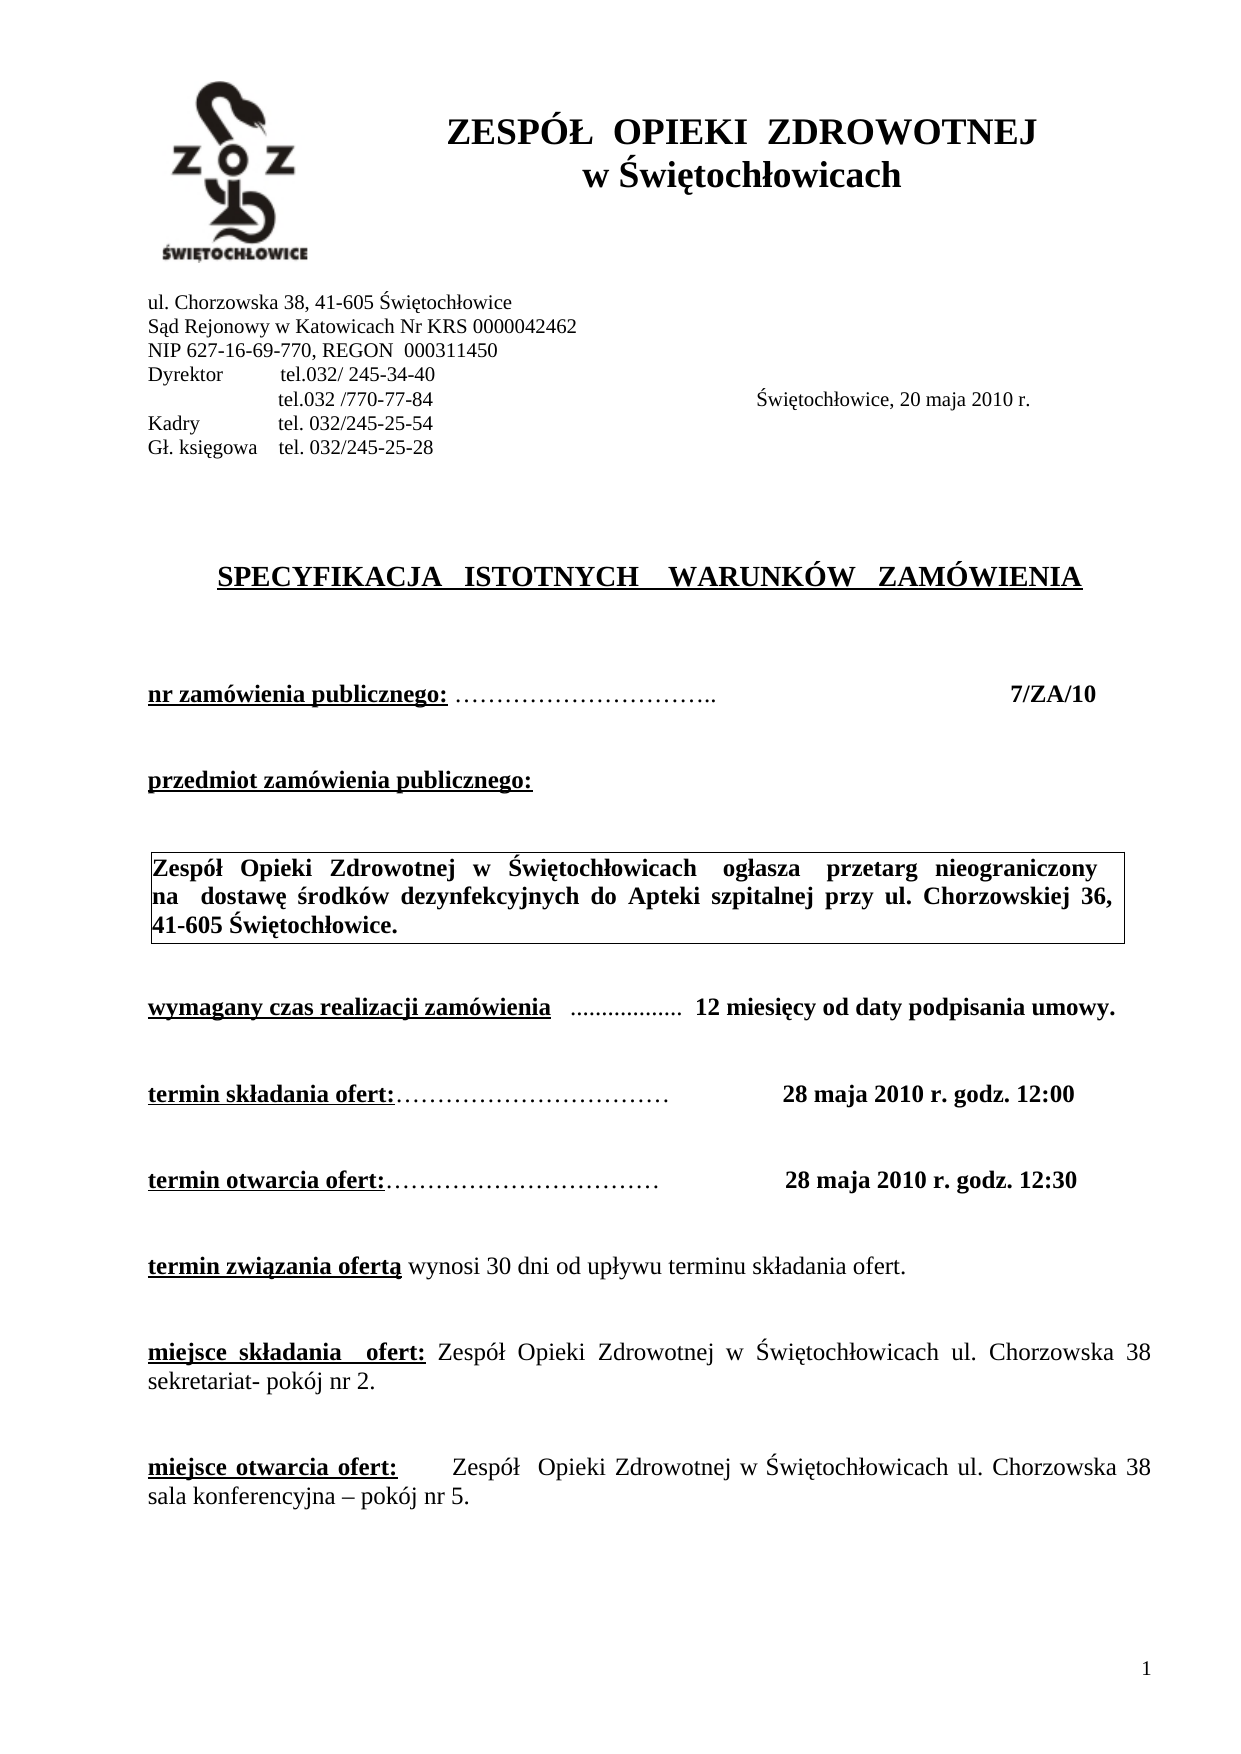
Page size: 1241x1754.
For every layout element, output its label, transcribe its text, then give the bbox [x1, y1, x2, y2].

table_header ZESPÓŁ OPIEKI ZDROWOTNEJ w Świętochłowicach [340, 74, 1144, 281]
text miejsce składania ofert: Zespół Opieki Zdrowotnej w Świętochłowicach ul. Chorzowska 38 sekretariat- pokój nr 2. [148, 1337, 1152, 1395]
table_header ul. Chorzowska 38, 41-605 Świętochłowice Sąd Rejonowy w Katowicach Nr KRS 0000042462 NIP 627-16-69-770, REGON 000311450 Dyrektor tel.032/ 245-34-40 tel.032 /770-77-84 Kadry tel. 032/245-25-54 Gł. księgowa tel. 032/245-25-28 [140, 290, 642, 459]
text nr zamówienia publicznego: ………………………….. 7/ZA/10 [148, 679, 1152, 708]
text wymagany czas realizacji zamówienia .................. 12 miesięcy od daty podpisania umowy. [148, 992, 1152, 1021]
table_header Świętochłowice, 20 maja 2010 r. [642, 290, 1144, 459]
table_header Zespół Opieki Zdrowotnej w Świętochłowicach ogłasza przetarg nieograniczony na dostawę środków dezynfekcyjnych do Apteki szpitalnej przy ul. Chorzowskiej 36, 41-605 Świętochłowice. [152, 853, 1124, 943]
text miejsce otwarcia ofert: Zespół Opieki Zdrowotnej w Świętochłowicach ul. Chorzowska 38 sala konferencyjna – pokój nr 5. [148, 1452, 1152, 1510]
table_header [140, 74, 339, 281]
text termin związania ofertą wynosi 30 dni od upływu terminu składania ofert. [148, 1251, 1152, 1280]
text termin składania ofert:…………………………… 28 maja 2010 r. godz. 12:00 [148, 1079, 1152, 1107]
text przedmiot zamówienia publicznego: [148, 765, 1152, 794]
text SPECYFIKACJA ISTOTNYCH WARUNKÓW ZAMÓWIENIA [148, 559, 1152, 593]
text termin otwarcia ofert:…………………………… 28 maja 2010 r. godz. 12:30 [148, 1165, 1152, 1194]
picture [162, 81, 308, 263]
